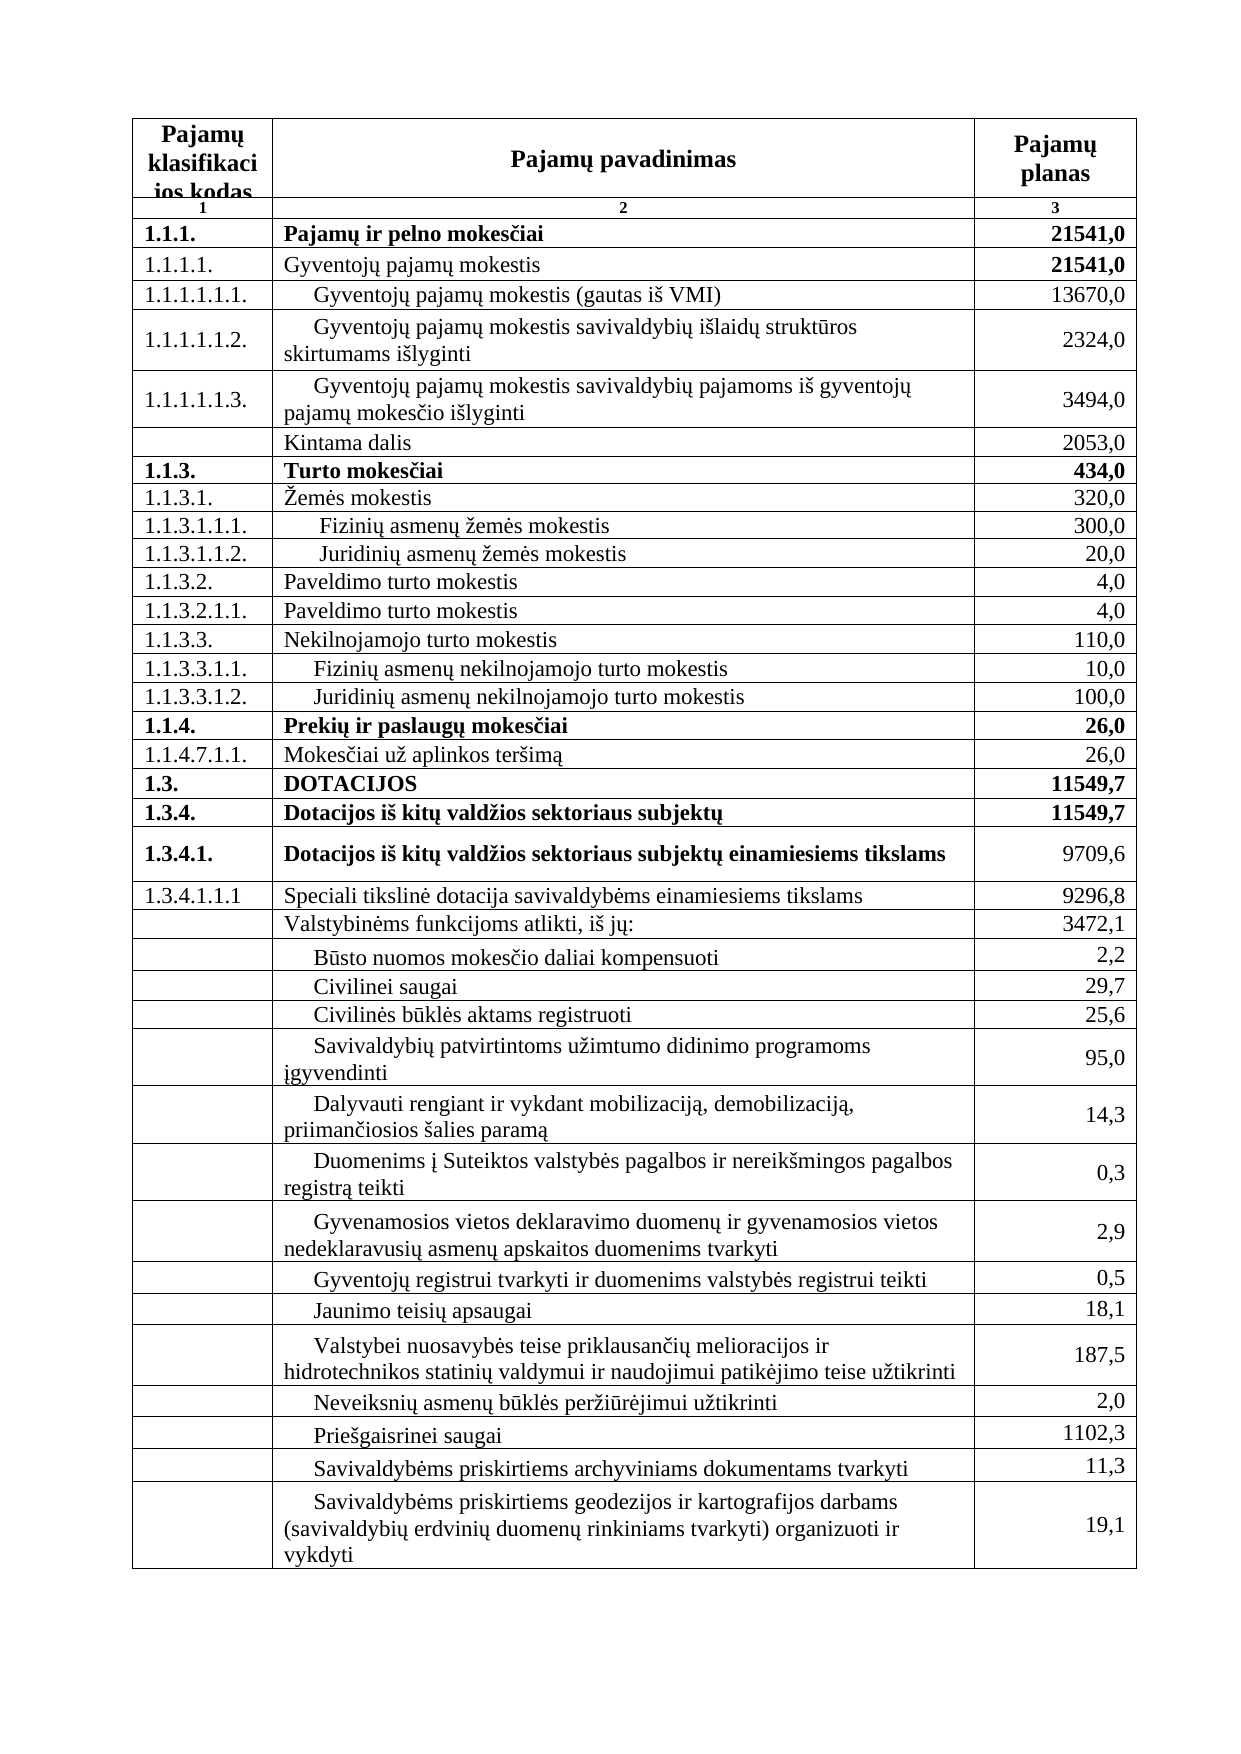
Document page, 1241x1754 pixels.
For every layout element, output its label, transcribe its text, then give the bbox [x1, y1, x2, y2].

table_cell Savivaldybėms priskirtiems archyviniams dokumentams tvarkyti [273, 1449, 974, 1481]
table_cell 10,0 [975, 654, 1136, 682]
table_cell Valstybei nuosavybės teise priklausančių melioracijos ir hidrotechnikos statinių valdymui ir naudojimui patikėjimo teise užtikrinti [273, 1325, 974, 1384]
table_header Pajamų planas [975, 119, 1136, 197]
table_cell 11549,7 [975, 799, 1136, 826]
table_cell Fizinių asmenų žemės mokestis [273, 512, 974, 538]
table_cell Mokesčiai už aplinkos teršimą [273, 740, 974, 768]
table_cell Civilinei saugai [273, 971, 974, 999]
table_cell 300,0 [975, 512, 1136, 538]
table_cell 1.3.4. [133, 799, 272, 826]
table_cell Dotacijos iš kitų valdžios sektoriaus subjektų einamiesiems tikslams [273, 827, 974, 881]
table_cell [133, 1294, 272, 1324]
table_cell [133, 1086, 272, 1143]
table_cell 1.1.3.2.1.1. [133, 597, 272, 624]
table_cell 100,0 [975, 683, 1136, 711]
table_cell 20,0 [975, 539, 1136, 567]
table_cell [133, 1386, 272, 1416]
table_cell Paveldimo turto mokestis [273, 568, 974, 596]
table_cell [133, 1262, 272, 1292]
table_cell 1.3. [133, 769, 272, 798]
table_cell Valstybinėms funkcijoms atlikti, iš jų: [273, 910, 974, 937]
table_cell 95,0 [975, 1029, 1136, 1085]
table_cell Juridinių asmenų žemės mokestis [273, 539, 974, 567]
table_cell 9709,6 [975, 827, 1136, 881]
table_cell Fizinių asmenų nekilnojamojo turto mokestis [273, 654, 974, 682]
table_cell 434,0 [975, 457, 1136, 483]
table_cell Gyventojų pajamų mokestis (gautas iš VMI) [273, 281, 974, 309]
table_cell 1102,3 [975, 1417, 1136, 1448]
table_cell [133, 1029, 272, 1085]
table_cell 3472,1 [975, 910, 1136, 937]
table_cell Nekilnojamojo turto mokestis [273, 625, 974, 653]
table_cell 1.1.1.1.1.2. [133, 310, 272, 369]
table_cell 2324,0 [975, 310, 1136, 369]
table_cell Gyventojų pajamų mokestis savivaldybių pajamoms iš gyventojų pajamų mokesčio išlyginti [273, 371, 974, 427]
table_cell 1.1.3.1.1.2. [133, 539, 272, 567]
table_cell 2,0 [975, 1386, 1136, 1416]
table_cell 1.1.3.3.1.2. [133, 683, 272, 711]
table_cell 1.1.1.1. [133, 248, 272, 280]
table_cell Savivaldybėms priskirtiems geodezijos ir kartografijos darbams (savivaldybių erdvinių duomenų rinkiniams tvarkyti) organizuoti ir vykdyti [273, 1482, 974, 1567]
table_cell [133, 971, 272, 999]
table_cell 0,5 [975, 1262, 1136, 1292]
table_cell 320,0 [975, 484, 1136, 511]
table_cell 110,0 [975, 625, 1136, 653]
table_cell Dalyvauti rengiant ir vykdant mobilizaciją, demobilizaciją, priimančiosios šalies paramą [273, 1086, 974, 1143]
table_cell [133, 1325, 272, 1384]
table_cell [133, 1001, 272, 1028]
table_cell Žemės mokestis [273, 484, 974, 511]
table_cell 3 [975, 198, 1136, 217]
table_cell [133, 910, 272, 937]
table_cell 29,7 [975, 971, 1136, 999]
table_cell 14,3 [975, 1086, 1136, 1143]
table_cell Kintama dalis [273, 428, 974, 456]
table_cell 1.1.4.7.1.1. [133, 740, 272, 768]
table_cell 4,0 [975, 568, 1136, 596]
table_cell 1.3.4.1.1.1 [133, 882, 272, 909]
table_cell Gyventojų pajamų mokestis savivaldybių išlaidų struktūros skirtumams išlyginti [273, 310, 974, 369]
table_cell Turto mokesčiai [273, 457, 974, 483]
table_cell 1.1.4. [133, 712, 272, 739]
table_cell [133, 1201, 272, 1261]
table_cell Prekių ir paslaugų mokesčiai [273, 712, 974, 739]
table_cell Būsto nuomos mokesčio daliai kompensuoti [273, 939, 974, 970]
table_cell 187,5 [975, 1325, 1136, 1384]
table_cell 1.1.3. [133, 457, 272, 483]
table_cell 25,6 [975, 1001, 1136, 1028]
table_cell Juridinių asmenų nekilnojamojo turto mokestis [273, 683, 974, 711]
table_cell 2,2 [975, 939, 1136, 970]
table_cell [133, 1482, 272, 1567]
table_cell 21541,0 [975, 219, 1136, 247]
table_cell [133, 1449, 272, 1481]
table_cell 0,3 [975, 1144, 1136, 1200]
table_cell Jaunimo teisių apsaugai [273, 1294, 974, 1324]
table_cell Savivaldybių patvirtintoms užimtumo didinimo programoms įgyvendinti [273, 1029, 974, 1085]
table_cell Paveldimo turto mokestis [273, 597, 974, 624]
table_cell 2 [273, 198, 974, 217]
table_cell Gyvenamosios vietos deklaravimo duomenų ir gyvenamosios vietos nedeklaravusių asmenų apskaitos duomenims tvarkyti [273, 1201, 974, 1261]
table_cell 13670,0 [975, 281, 1136, 309]
table_cell [133, 939, 272, 970]
table_cell 1 [133, 198, 272, 217]
table_cell 1.1.1.1.1.1. [133, 281, 272, 309]
table_cell Priešgaisrinei saugai [273, 1417, 974, 1448]
table_cell 11,3 [975, 1449, 1136, 1481]
table_cell 1.3.4.1. [133, 827, 272, 881]
table_cell 21541,0 [975, 248, 1136, 280]
table_cell 1.1.3.3. [133, 625, 272, 653]
table_cell Neveiksnių asmenų būklės peržiūrėjimui užtikrinti [273, 1386, 974, 1416]
table_cell 2,9 [975, 1201, 1136, 1261]
table_cell 1.1.3.2. [133, 568, 272, 596]
table_cell 19,1 [975, 1482, 1136, 1567]
table_cell [133, 1144, 272, 1200]
table_cell 26,0 [975, 740, 1136, 768]
table_cell 26,0 [975, 712, 1136, 739]
table_cell 18,1 [975, 1294, 1136, 1324]
table_cell 4,0 [975, 597, 1136, 624]
table_cell 3494,0 [975, 371, 1136, 427]
table_cell Dotacijos iš kitų valdžios sektoriaus subjektų [273, 799, 974, 826]
table_cell [133, 1417, 272, 1448]
table_header Pajamų pavadinimas [273, 119, 974, 197]
table_cell [133, 428, 272, 456]
table_cell 11549,7 [975, 769, 1136, 798]
table_cell Pajamų ir pelno mokesčiai [273, 219, 974, 247]
table_cell Duomenims į Suteiktos valstybės pagalbos ir nereikšmingos pagalbos registrą teikti [273, 1144, 974, 1200]
table_cell 1.1.3.3.1.1. [133, 654, 272, 682]
table_cell Gyventojų registrui tvarkyti ir duomenims valstybės registrui teikti [273, 1262, 974, 1292]
table_cell Gyventojų pajamų mokestis [273, 248, 974, 280]
table_cell 1.1.1. [133, 219, 272, 247]
table_cell Civilinės būklės aktams registruoti [273, 1001, 974, 1028]
table_cell DOTACIJOS [273, 769, 974, 798]
table_cell 1.1.3.1. [133, 484, 272, 511]
table_cell 1.1.3.1.1.1. [133, 512, 272, 538]
table_cell Speciali tikslinė dotacija savivaldybėms einamiesiems tikslams [273, 882, 974, 909]
table_cell 9296,8 [975, 882, 1136, 909]
table_cell 2053,0 [975, 428, 1136, 456]
table_header Pajamų klasifikacijos kodas [133, 119, 272, 197]
table_cell 1.1.1.1.1.3. [133, 371, 272, 427]
